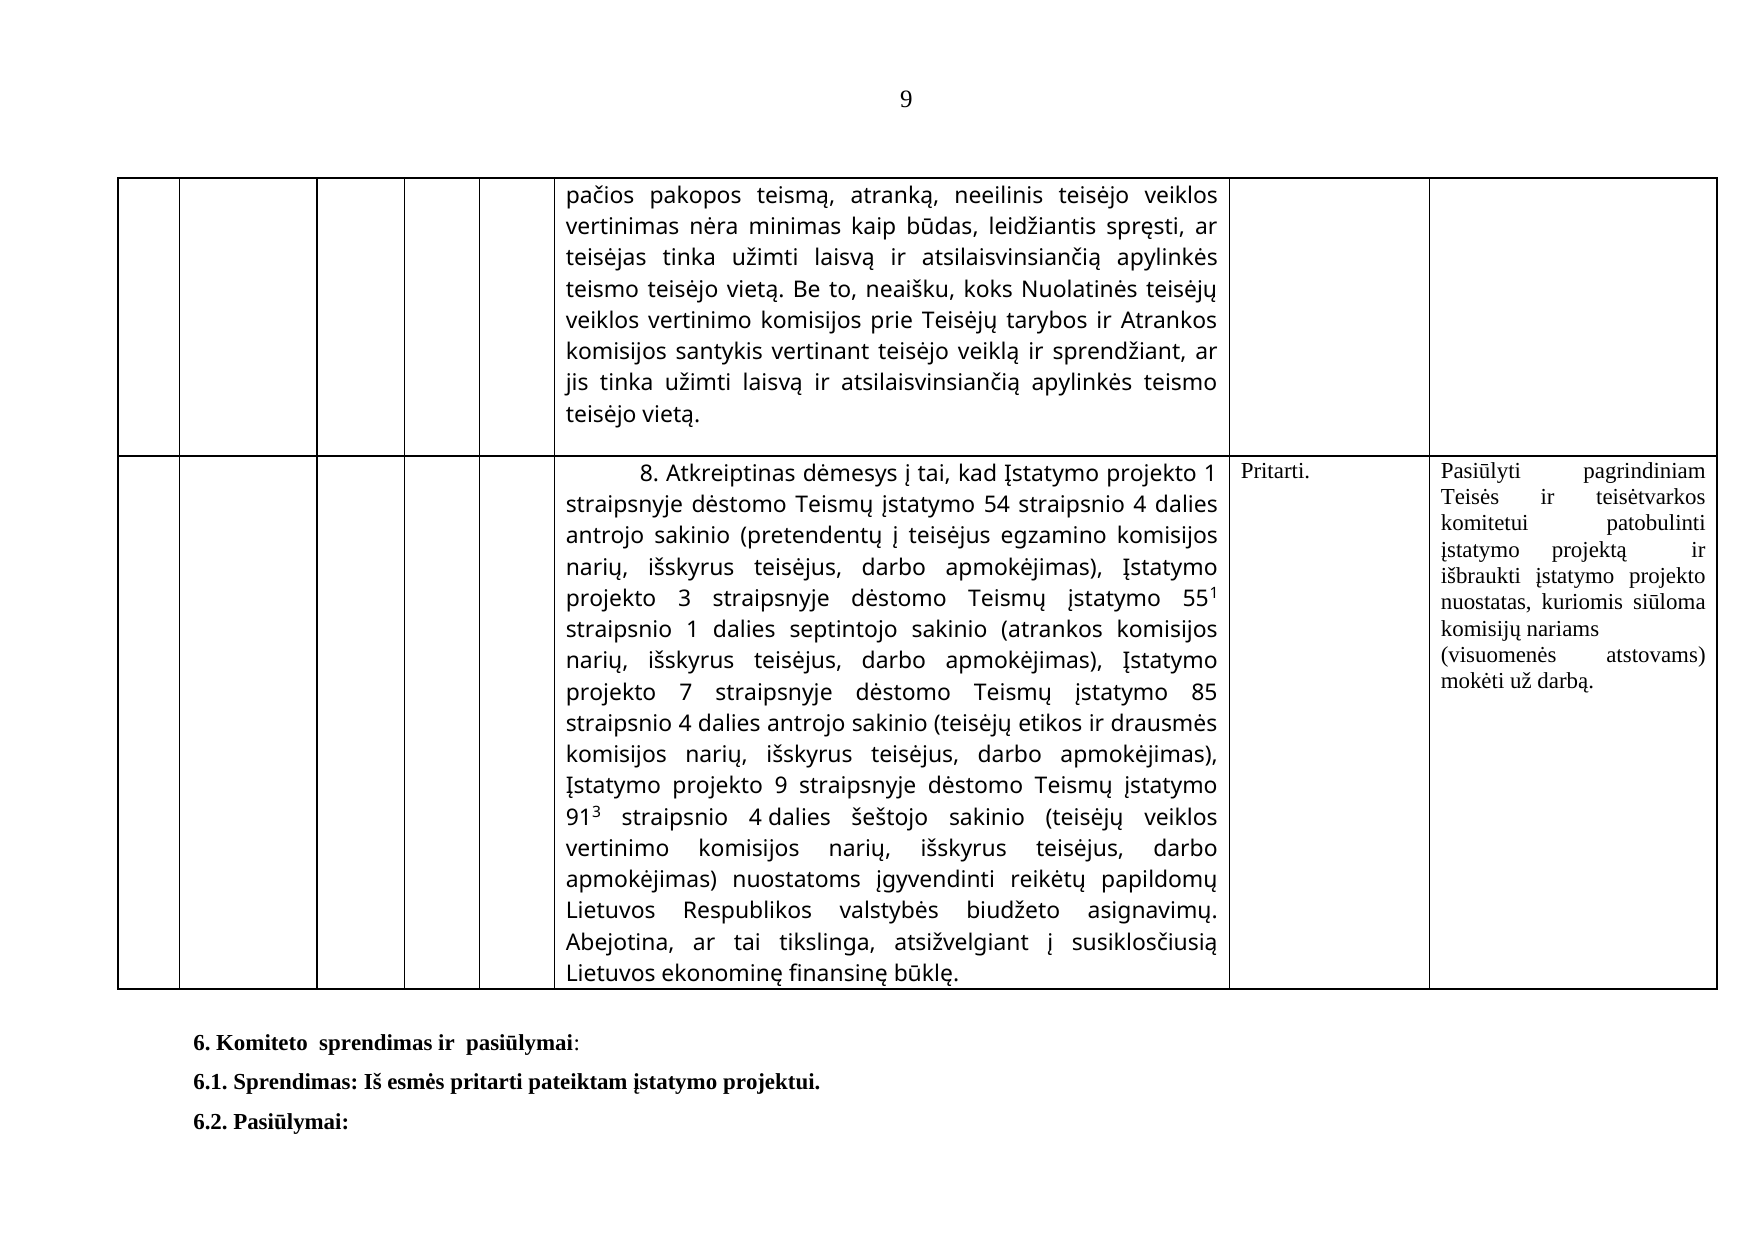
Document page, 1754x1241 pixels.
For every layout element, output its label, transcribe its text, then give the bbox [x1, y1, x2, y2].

text 6.2. Pasiūlymai: [118, 1108, 1694, 1134]
table_cell 8. Atkreiptinas dėmesys į tai, kad Įstatymo projekto 1 straipsnyje dėstomo Teismų įstatymo 54 straipsnio 4 dalies antrojo sakinio (pretendentų į teisėjus egzamino komisijos narių, išskyrus teisėjus, darbo apmokėjimas), Įstatymo projekto 3 straipsnyje dėstomo Teismų įstatymo 551 straipsnio 1 dalies septintojo sakinio (atrankos komisijos narių, išskyrus teisėjus, darbo apmokėjimas), Įstatymo projekto 7 straipsnyje dėstomo Teismų įstatymo 85 straipsnio 4 dalies antrojo sakinio (teisėjų etikos ir drausmės komisijos narių, išskyrus teisėjus, darbo apmokėjimas), Įstatymo projekto 9 straipsnyje dėstomo Teismų įstatymo 913 straipsnio 4 dalies šeštojo sakinio (teisėjų veiklos vertinimo komisijos narių, išskyrus teisėjus, darbo apmokėjimas) nuostatoms įgyvendinti reikėtų papildomų Lietuvos Respublikos valstybės biudžeto asignavimų. Abejotina, ar tai tikslinga, atsižvelgiant į susiklosčiusią Lietuvos ekonominę finansinę būklę. [555, 457, 1229, 988]
table_cell [1230, 179, 1429, 455]
table_cell [318, 457, 404, 988]
table_cell [405, 179, 479, 455]
table_cell [318, 179, 404, 455]
table_cell [180, 179, 316, 455]
table_cell [405, 457, 479, 988]
table_cell [480, 179, 554, 455]
table_cell [1430, 179, 1716, 455]
table_cell [180, 457, 316, 988]
table_cell pačios pakopos teismą, atranką, neeilinis teisėjo veiklos vertinimas nėra minimas kaip būdas, leidžiantis spręsti, ar teisėjas tinka užimti laisvą ir atsilaisvinsiančią apylinkės teismo teisėjo vietą. Be to, neaišku, koks Nuolatinės teisėjų veiklos vertinimo komisijos prie Teisėjų tarybos ir Atrankos komisijos santykis vertinant teisėjo veiklą ir sprendžiant, ar jis tinka užimti laisvą ir atsilaisvinsiančią apylinkės teismo teisėjo vietą. [555, 179, 1229, 455]
table_cell [119, 457, 179, 988]
table_cell [480, 457, 554, 988]
table_cell Pasiūlyti pagrindiniam Teisės ir teisėtvarkos komitetui patobulinti įstatymo projektą ir išbraukti įstatymo projekto nuostatas, kuriomis siūloma komisijų nariams (visuomenės atstovams) mokėti už darbą. [1430, 457, 1716, 988]
text 6. Komiteto sprendimas ir pasiūlymai: [118, 1029, 1694, 1055]
text 6.1. Sprendimas: Iš esmės pritarti pateiktam įstatymo projektui. [118, 1068, 1694, 1095]
table_cell Pritarti. [1230, 457, 1429, 988]
table_cell [119, 179, 179, 455]
